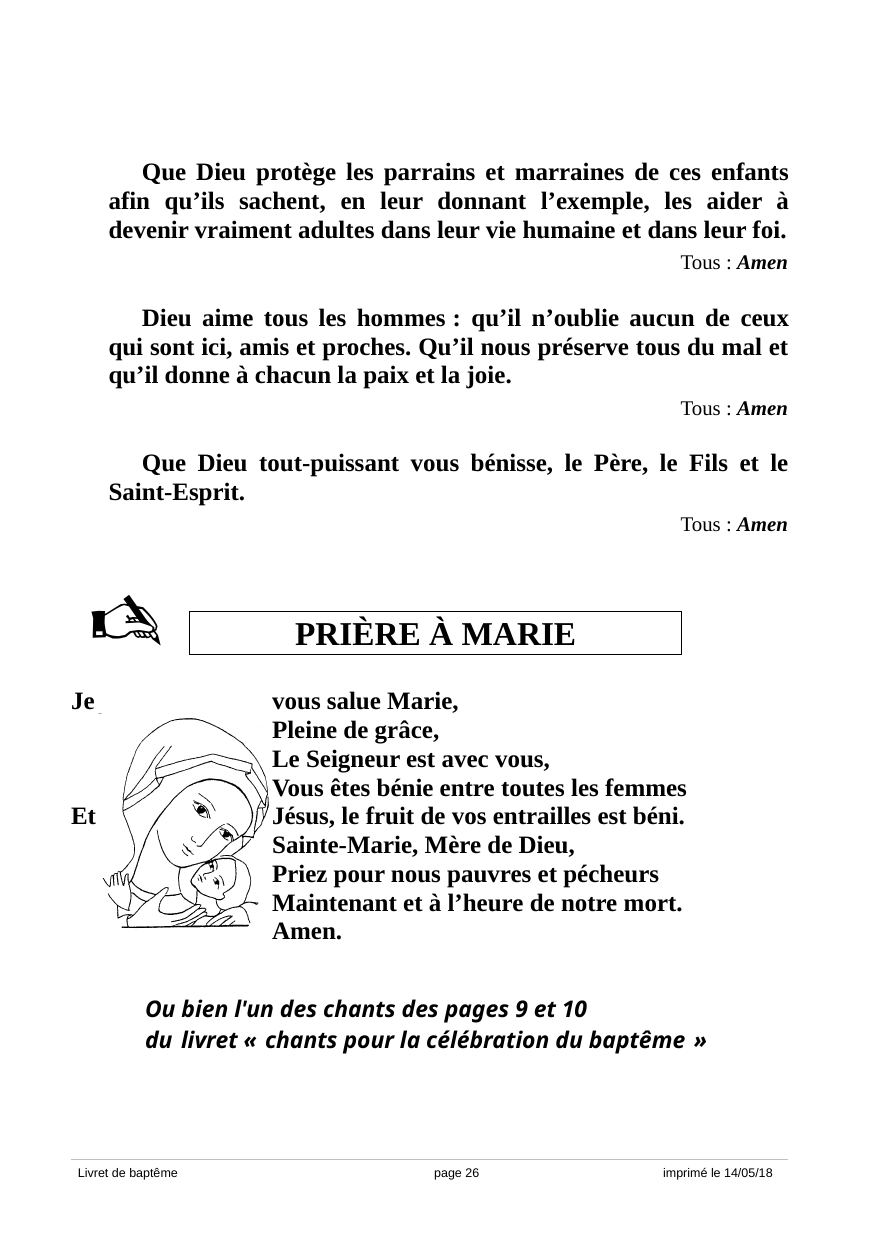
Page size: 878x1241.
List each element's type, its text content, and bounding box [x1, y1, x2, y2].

picture [98, 713, 272, 931]
text Tous : Amen [71, 250, 789, 274]
text Tous : Amen [71, 396, 789, 419]
text Que Dieu tout-puissant vous bénisse, le Père, le Fils et le Saint-Esprit. [108, 448, 789, 506]
text  [86, 592, 162, 668]
text Je vous salue Marie, Pleine de grâce, Le Seigneur est avec vous, Vous êtes bénie entre toutes les femmes Et Jésus, le fruit de vos entrailles est béni. Sainte-Marie, Mère de Dieu, Priez pour nous pauvres et pécheurs Maintenant et à l’heure de notre mort. Amen. [71, 686, 788, 945]
text Tous : Amen [71, 512, 789, 536]
text Que Dieu protège les parrains et marraines de ces enfants afin qu’ils sachent, en leur donnant l’exemple, les aider à devenir vraiment adultes dans leur vie humaine et dans leur foi. [108, 157, 789, 244]
subtitle Prière à Marie [190, 612, 681, 654]
text du livret « chants pour la célébration du baptême » [71, 1024, 789, 1055]
text Ou bien l'un des chants des pages 9 et 10 [71, 993, 789, 1024]
text Dieu aime tous les hommes : qu’il n’oublie aucun de ceux qui sont ici, amis et proches. Qu’il nous préserve tous du mal et qu’il donne à chacun la paix et la joie. [108, 303, 789, 389]
